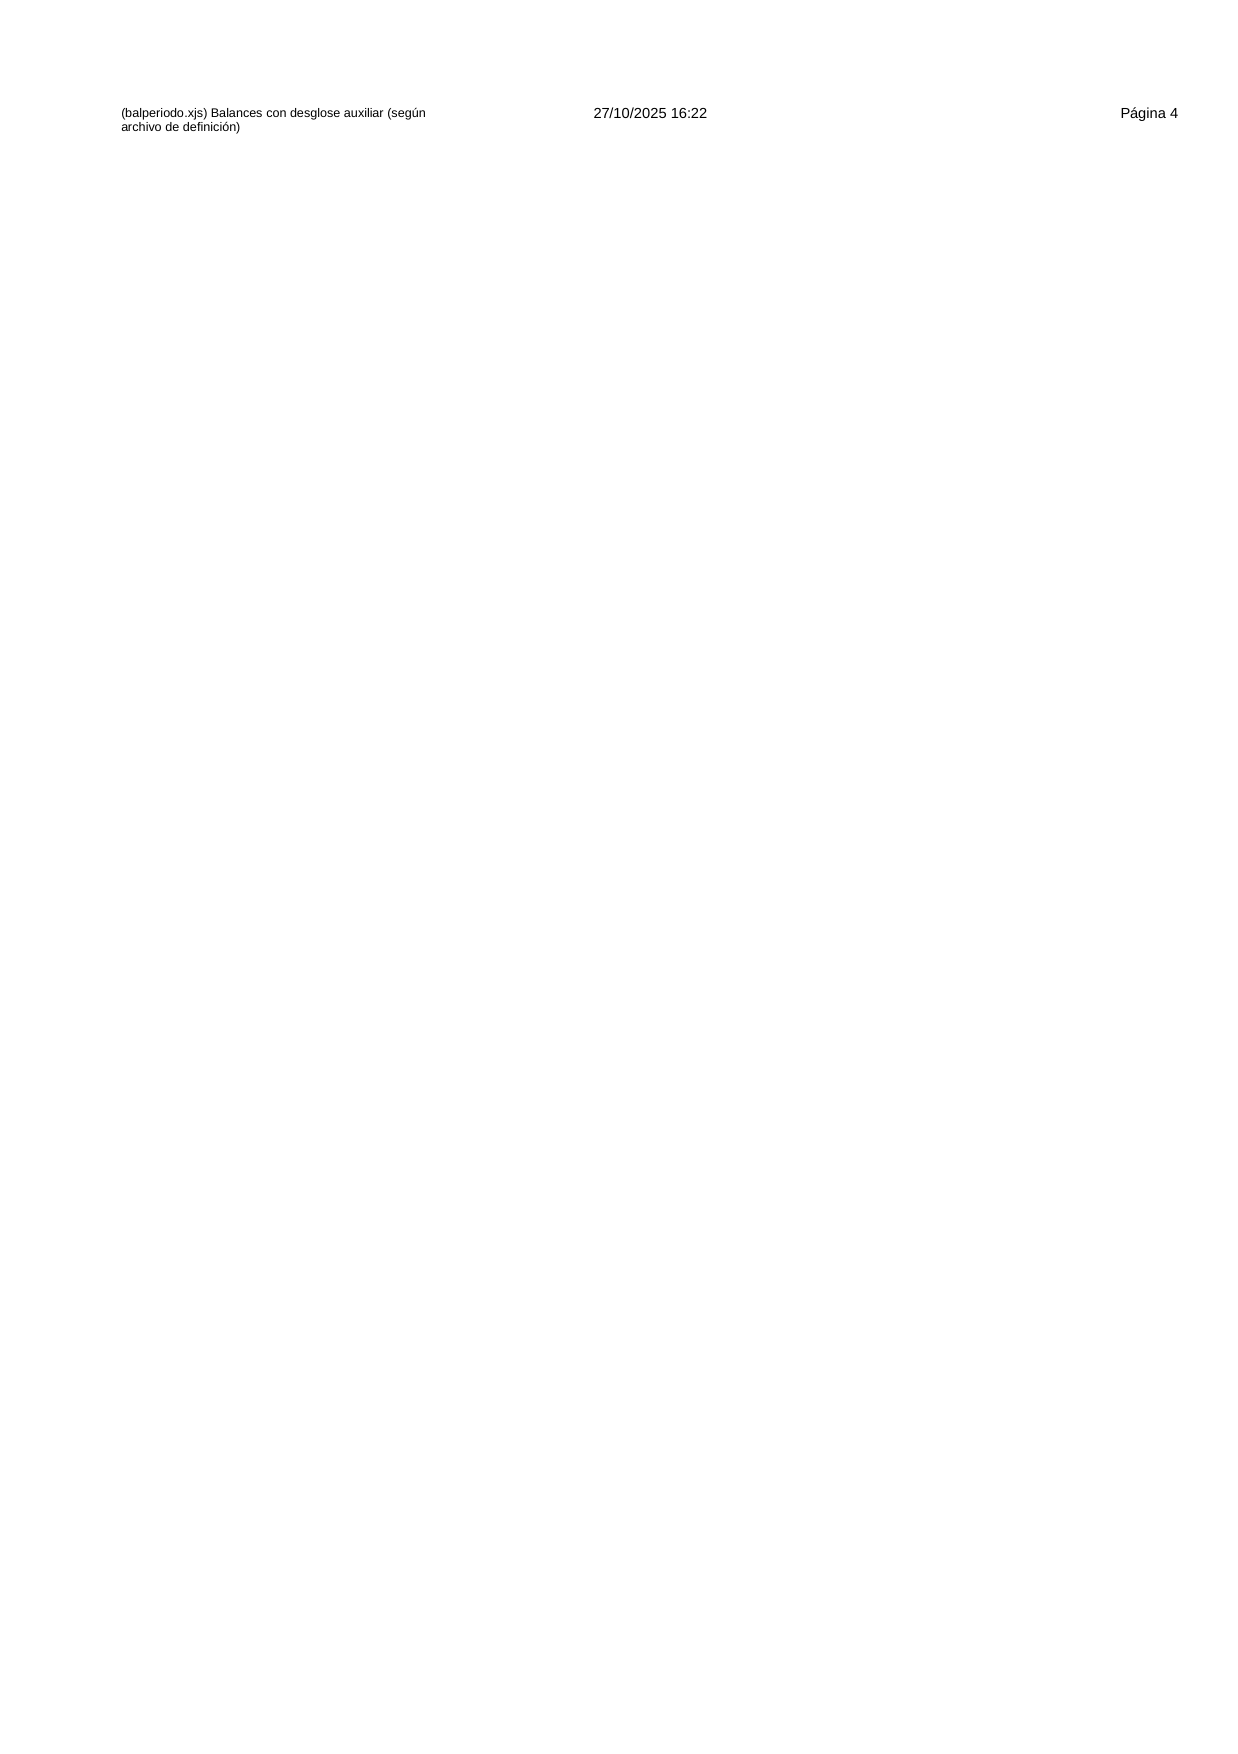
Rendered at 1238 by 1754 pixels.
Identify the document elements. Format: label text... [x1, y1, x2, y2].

text (balperiodo.xjs) Balances con desglose auxiliar (según 27/10/2025 16:22 Página 4 archivo de definición) [121, 107, 1182, 134]
